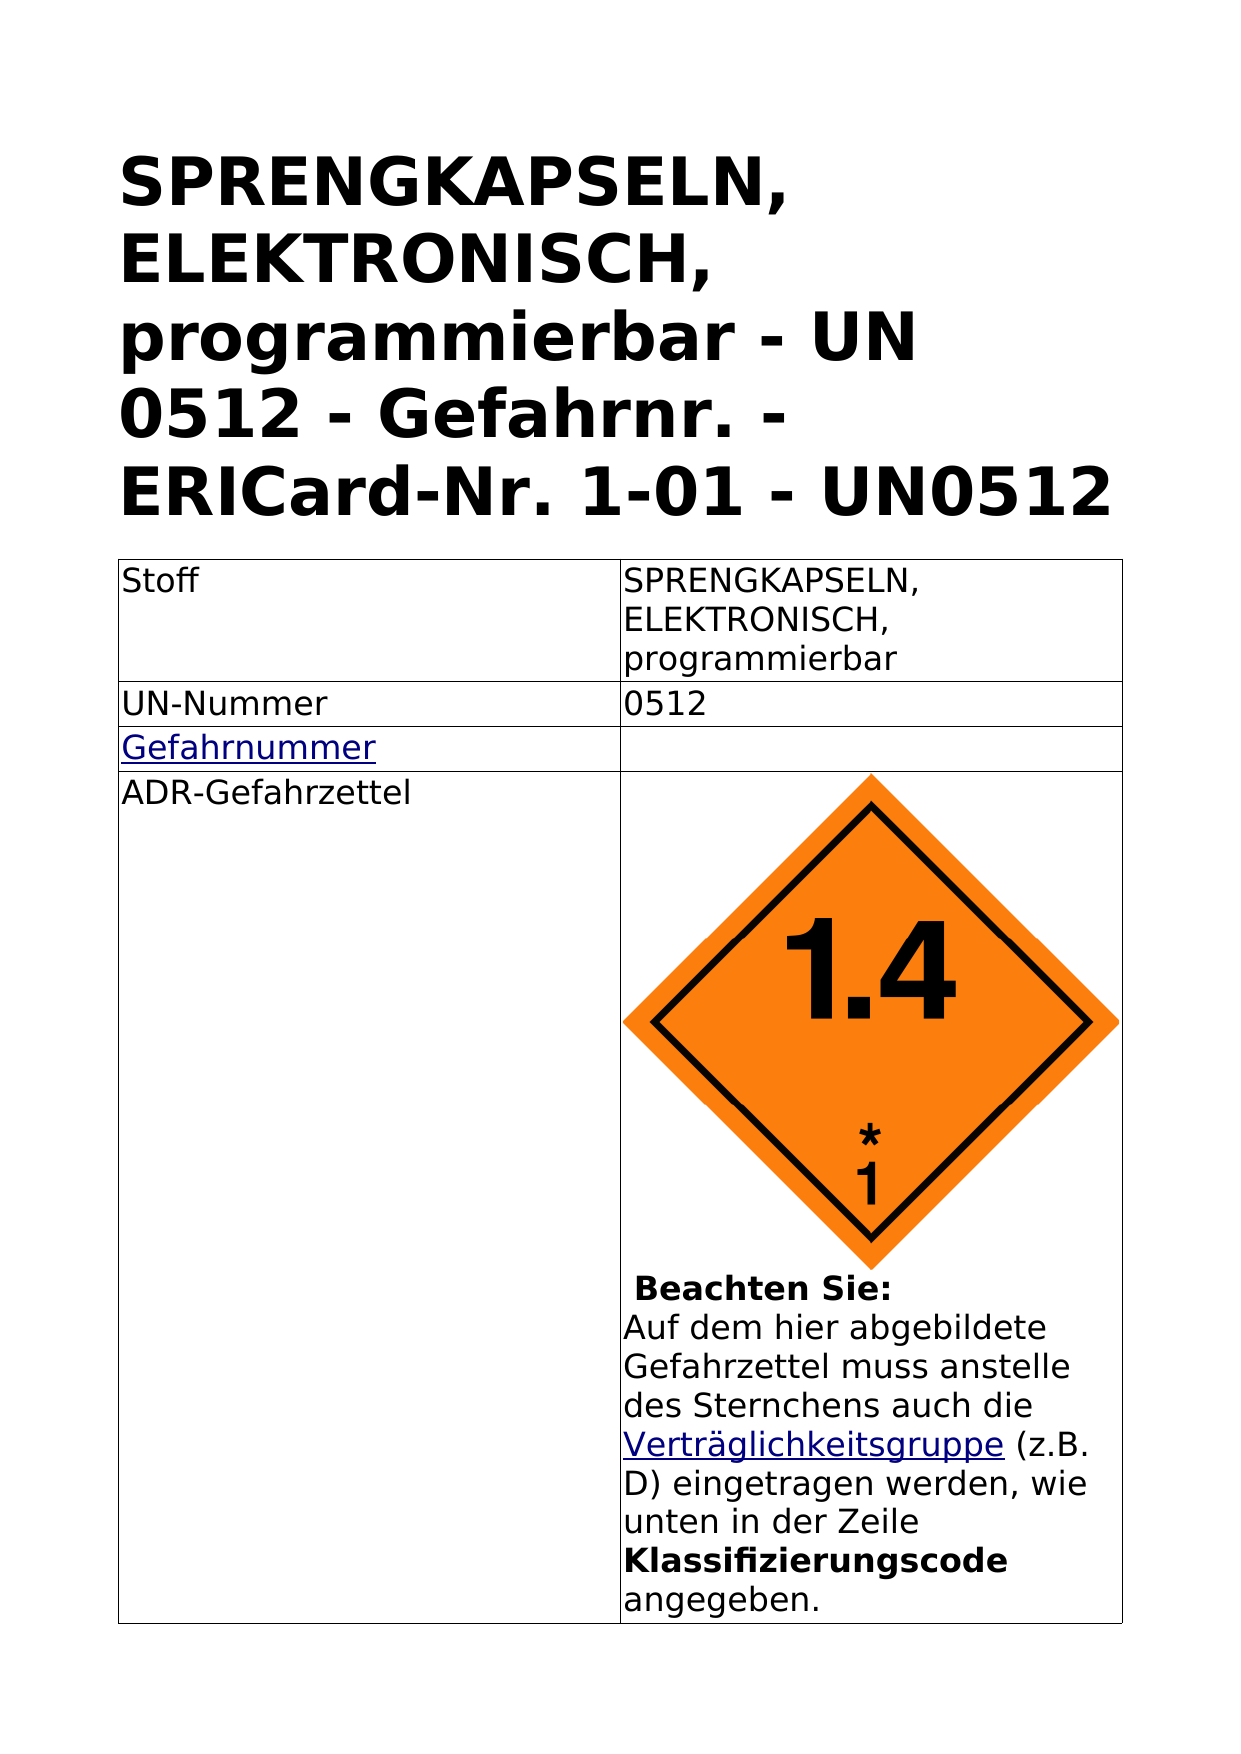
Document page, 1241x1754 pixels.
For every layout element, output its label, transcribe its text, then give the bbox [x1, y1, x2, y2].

table_header Stoff [119, 560, 620, 681]
table_cell Beachten Sie: Auf dem hier abgebildete Gefahrzettel muss anstelle des Sternchens auch die Verträglichkeitsgruppe (z.B. D) eingetragen werden, wie unten in der Zeile Klassifizierungscode angegeben. [621, 772, 1122, 1622]
table_cell 0512 [621, 682, 1122, 726]
table_header SPRENGKAPSELN, ELEKTRONISCH, programmierbar [621, 560, 1122, 681]
subtitle SPRENGKAPSELN, ELEKTRONISCH, programmierbar - UN 0512 - Gefahrnr. - ERICard-Nr. 1-01 - UN0512 [118, 143, 1122, 531]
table_cell UN-Nummer [119, 682, 620, 726]
table_cell ADR-Gefahrzettel [119, 772, 620, 1622]
picture [622, 773, 1120, 1270]
table_cell Gefahrnummer [119, 727, 620, 771]
table_cell [621, 727, 1122, 771]
